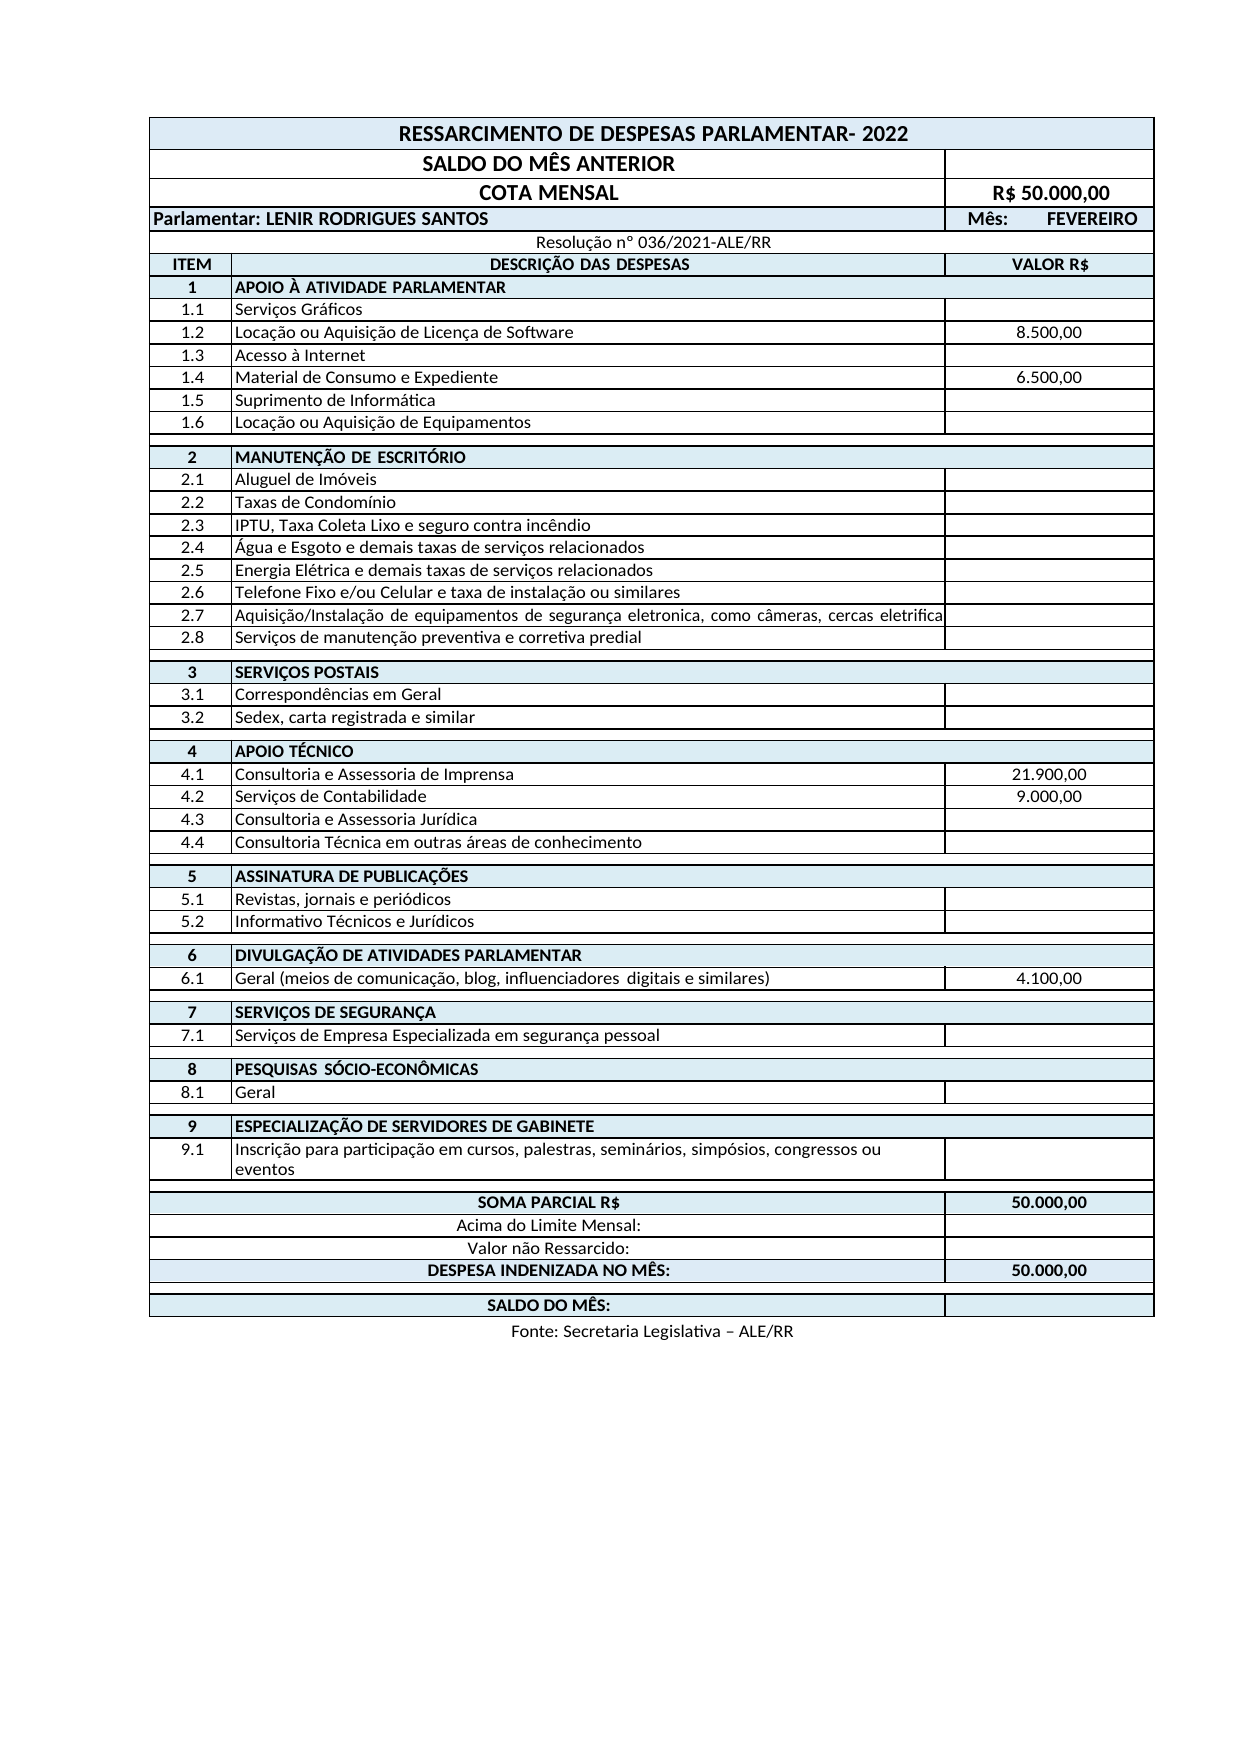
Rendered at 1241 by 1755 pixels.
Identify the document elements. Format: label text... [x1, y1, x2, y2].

table_cell 2.8 [150, 627, 231, 648]
table_cell 5.2 [150, 911, 231, 932]
table_cell 2.2 [150, 492, 231, 513]
table_cell Locação ou Aquisição de Licença de Software [232, 322, 944, 343]
table_cell [946, 911, 1153, 932]
table_cell 1.2 [150, 322, 231, 343]
table_cell [946, 888, 1153, 909]
table_cell Aquisição/Instalação de equipamentos de segurança eletronica, como câmeras, cercas eletrifica [232, 605, 944, 626]
table_cell Informativo Técnicos e Jurídicos [232, 911, 944, 932]
table_cell 1.5 [150, 390, 231, 411]
table_cell 9.000,00 [946, 786, 1153, 807]
table_cell Energia Elétrica e demais taxas de serviços relacionados [232, 560, 944, 581]
table_cell [150, 1181, 1153, 1191]
table_cell [946, 1025, 1153, 1046]
table_cell 6.500,00 [946, 367, 1153, 388]
table_cell 7.1 [150, 1025, 231, 1046]
table_cell Material de Consumo e Expediente [232, 367, 944, 388]
table_cell Resolução nº 036/2021-ALE/RR [150, 232, 1153, 252]
table_cell 6 [150, 945, 231, 966]
table_cell Telefone Fixo e/ou Celular e taxa de instalação ou similares [232, 582, 944, 603]
table_cell 4.3 [150, 809, 231, 830]
table_cell COTA MENSAL [150, 179, 944, 206]
table_cell 2.6 [150, 582, 231, 603]
table_cell 9 [150, 1116, 231, 1137]
table_cell SALDO DO MÊS: [150, 1295, 944, 1316]
table_cell Correspondências em Geral [232, 684, 944, 705]
table_cell 1 [150, 277, 231, 298]
table_cell [946, 1215, 1153, 1236]
table_cell 1.4 [150, 367, 231, 388]
table_cell SERVIÇOS DE SEGURANÇA [232, 1002, 1153, 1023]
table_cell ITEM [150, 254, 231, 275]
table_cell [946, 809, 1153, 830]
table_cell [946, 345, 1153, 366]
table_cell 1.1 [150, 299, 231, 320]
table_cell ASSINATURA DE PUBLICAÇÕES [232, 866, 1153, 887]
table_cell Acima do Limite Mensal: [150, 1215, 944, 1236]
table_cell [946, 469, 1153, 490]
table_cell [150, 991, 1153, 1001]
table_cell 8 [150, 1059, 231, 1080]
table_cell 3.1 [150, 684, 231, 705]
table_cell ESPECIALIZAÇÃO DE SERVIDORES DE GABINETE [232, 1116, 1153, 1137]
table_cell [150, 730, 1153, 739]
table_cell [946, 537, 1153, 558]
table_cell Parlamentar: LENIR RODRIGUES SANTOS [150, 208, 944, 230]
table_cell R$ 50.000,00 [946, 179, 1153, 206]
table_cell DESPESA INDENIZADA NO MÊS: [150, 1260, 944, 1281]
table_cell APOIO TÉCNICO [232, 741, 1153, 762]
table_cell [150, 435, 1153, 445]
table_cell 1.3 [150, 345, 231, 366]
table_cell APOIO À ATIVIDADE PARLAMENTAR [232, 277, 1153, 298]
table_cell PESQUISAS SÓCIO-ECONÔMICAS [232, 1059, 1153, 1080]
table_cell 5 [150, 866, 231, 887]
table_cell [946, 1082, 1153, 1103]
table_cell [150, 854, 1153, 864]
table_cell [946, 412, 1153, 433]
table_cell 8.500,00 [946, 322, 1153, 343]
table_cell Geral (meios de comunicação, blog, influenciadores digitais e similares) [232, 968, 944, 989]
table_cell Acesso à Internet [232, 345, 944, 366]
table_cell Mês: FEVEREIRO [946, 208, 1153, 230]
table_cell 4.100,00 [946, 968, 1153, 989]
table_cell 1.6 [150, 412, 231, 433]
table_cell 5.1 [150, 888, 231, 909]
table_cell Geral [232, 1082, 944, 1103]
table_cell 2.4 [150, 537, 231, 558]
table_cell DESCRIÇÃO DAS DESPESAS [232, 254, 944, 275]
table_cell Revistas, jornais e periódicos [232, 888, 944, 909]
table_cell Sedex, carta registrada e similar [232, 707, 944, 728]
table_cell Consultoria e Assessoria de Imprensa [232, 764, 944, 785]
table_cell 3 [150, 662, 231, 683]
table_cell [946, 605, 1153, 626]
table_cell [946, 582, 1153, 603]
table_cell [946, 627, 1153, 648]
table_cell Aluguel de Imóveis [232, 469, 944, 490]
table_cell Consultoria Técnica em outras áreas de conhecimento [232, 832, 944, 853]
text Fonte: Secretaria Legislativa – ALE/RR [510, 1320, 794, 1342]
table_cell 3.2 [150, 707, 231, 728]
table_cell 4.4 [150, 832, 231, 853]
table_cell [150, 1104, 1153, 1114]
table_cell [150, 1283, 1153, 1293]
table_cell 2 [150, 447, 231, 468]
table_cell 9.1 [150, 1139, 231, 1179]
table_cell 4 [150, 741, 231, 762]
table_cell [946, 684, 1153, 705]
table_cell [946, 560, 1153, 581]
table_cell Suprimento de Informática [232, 390, 944, 411]
table_cell Serviços de manutenção preventiva e corretiva predial [232, 627, 944, 648]
table_cell [946, 390, 1153, 411]
table_cell 2.7 [150, 605, 231, 626]
table_cell [150, 934, 1153, 944]
table_cell Locação ou Aquisição de Equipamentos [232, 412, 944, 433]
table_cell Consultoria e Assessoria Jurídica [232, 809, 944, 830]
table_header RESSARCIMENTO DE DESPESAS PARLAMENTAR- 2022 [150, 118, 1153, 149]
table_cell [946, 707, 1153, 728]
table_cell [946, 299, 1153, 320]
table_cell [946, 150, 1153, 177]
table_cell Taxas de Condomínio [232, 492, 944, 513]
table_cell [150, 650, 1153, 660]
table_cell SOMA PARCIAL R$ [150, 1193, 944, 1213]
table_cell Serviços de Contabilidade [232, 786, 944, 807]
table_cell Água e Esgoto e demais taxas de serviços relacionados [232, 537, 944, 558]
table_cell [946, 832, 1153, 853]
table_cell [946, 1295, 1153, 1316]
table_cell DIVULGAÇÃO DE ATIVIDADES PARLAMENTAR [232, 945, 1153, 966]
table_cell SERVIÇOS POSTAIS [232, 662, 1153, 683]
table_cell [946, 1139, 1153, 1179]
table_cell SALDO DO MÊS ANTERIOR [150, 150, 944, 177]
table_cell 6.1 [150, 968, 231, 989]
table_cell 2.3 [150, 515, 231, 535]
table_cell IPTU, Taxa Coleta Lixo e seguro contra incêndio [232, 515, 944, 535]
table_cell 4.2 [150, 786, 231, 807]
table_cell VALOR R$ [946, 254, 1153, 275]
table_cell 8.1 [150, 1082, 231, 1103]
table_cell [946, 1238, 1153, 1259]
table_cell 2.1 [150, 469, 231, 490]
table_cell 2.5 [150, 560, 231, 581]
table_cell [150, 1047, 1153, 1057]
table_cell 7 [150, 1002, 231, 1023]
table_cell [946, 515, 1153, 535]
table_cell 50.000,00 [946, 1193, 1153, 1213]
table_cell Serviços de Empresa Especializada em segurança pessoal [232, 1025, 944, 1046]
table_cell [946, 492, 1153, 513]
table_cell 50.000,00 [946, 1260, 1153, 1281]
table_cell Serviços Gráficos [232, 299, 944, 320]
table_cell 4.1 [150, 764, 231, 785]
table_cell Valor não Ressarcido: [150, 1238, 944, 1259]
table_cell Inscrição para participação em cursos, palestras, seminários, simpósios, congressos ou eventos [232, 1139, 944, 1179]
table_cell MANUTENÇÃO DE ESCRITÓRIO [232, 447, 1153, 468]
table_cell 21.900,00 [946, 764, 1153, 785]
